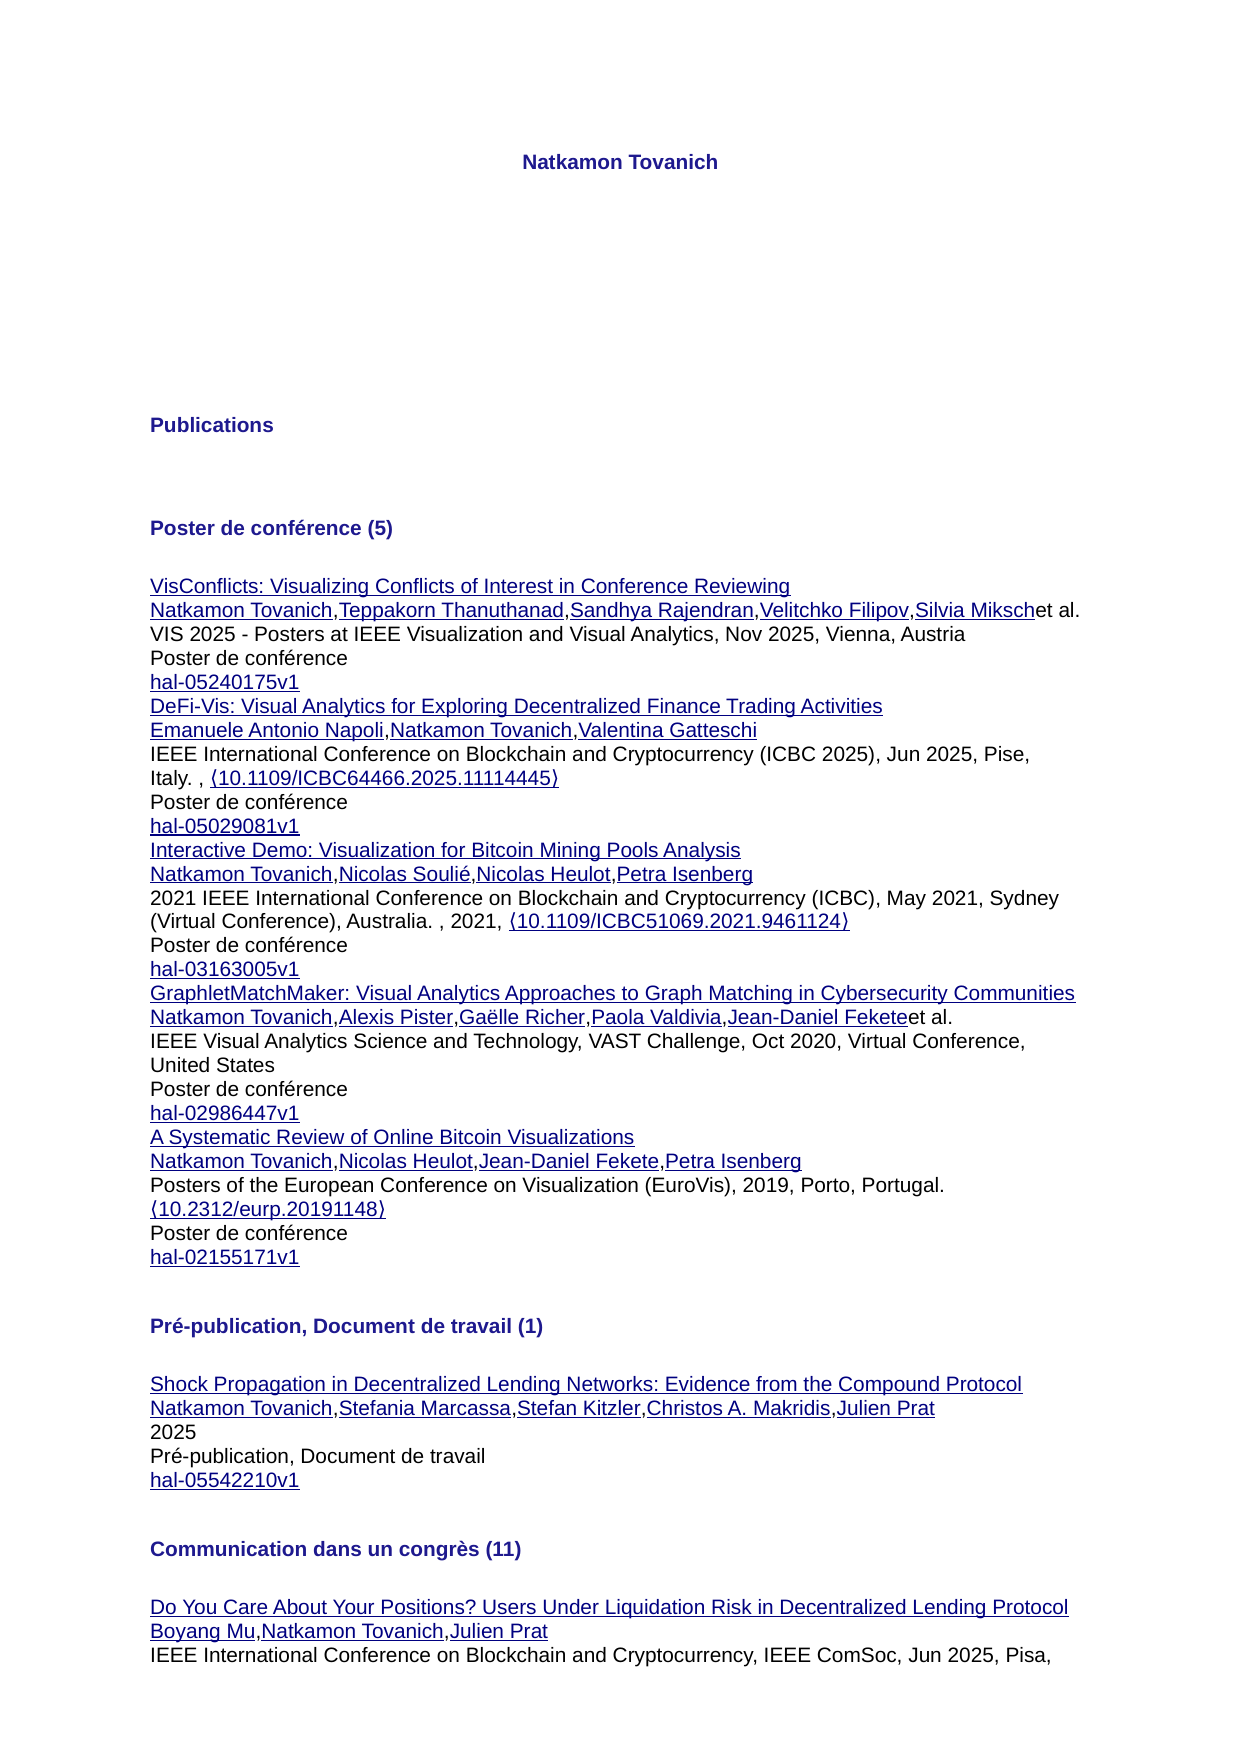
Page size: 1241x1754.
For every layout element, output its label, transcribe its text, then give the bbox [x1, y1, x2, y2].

table_cell DeFi-Vis: Visual Analytics for Exploring Decentralized Finance Trading Activities Emanuele Antonio Napoli,Natkamon Tovanich,Valentina Gatteschi IEEE International Conference on Blockchain and Cryptocurrency (ICBC 2025), Jun 2025, Pise, Italy. , ⟨10.1109/ICBC64466.2025.11114445⟩ Poster de conférence hal-05029081v1 [150, 694, 1090, 837]
subtitle Poster de conférence (5) [150, 516, 1090, 539]
table_cell Interactive Demo: Visualization for Bitcoin Mining Pools Analysis Natkamon Tovanich,Nicolas Soulié,Nicolas Heulot,Petra Isenberg 2021 IEEE International Conference on Blockchain and Cryptocurrency (ICBC), May 2021, Sydney (Virtual Conference), Australia. , 2021, ⟨10.1109/ICBC51069.2021.9461124⟩ Poster de conférence hal-03163005v1 [150, 838, 1090, 981]
subtitle Publications [150, 412, 1090, 436]
table_header Do You Care About Your Positions? Users Under Liquidation Risk in Decentralized Lending Protocol Boyang Mu,Natkamon Tovanich,Julien Prat IEEE International Conference on Blockchain and Cryptocurrency, IEEE ComSoc, Jun 2025, Pisa, [150, 1595, 1090, 1667]
subtitle Natkamon Tovanich [150, 150, 1090, 174]
table_cell A Systematic Review of Online Bitcoin Visualizations Natkamon Tovanich,Nicolas Heulot,Jean-Daniel Fekete,Petra Isenberg Posters of the European Conference on Visualization (EuroVis), 2019, Porto, Portugal. ⟨10.2312/eurp.20191148⟩ Poster de conférence hal-02155171v1 [150, 1125, 1090, 1269]
subtitle Pré-publication, Document de travail (1) [150, 1313, 1090, 1337]
table_cell GraphletMatchMaker: Visual Analytics Approaches to Graph Matching in Cybersecurity Communities Natkamon Tovanich,Alexis Pister,Gaëlle Richer,Paola Valdivia,Jean-Daniel Feketeet al. IEEE Visual Analytics Science and Technology, VAST Challenge, Oct 2020, Virtual Conference, United States Poster de conférence hal-02986447v1 [150, 981, 1090, 1125]
table_header VisConflicts: Visualizing Conflicts of Interest in Conference Reviewing Natkamon Tovanich,Teppakorn Thanuthanad,Sandhya Rajendran,Velitchko Filipov,Silvia Mikschet al. VIS 2025 - Posters at IEEE Visualization and Visual Analytics, Nov 2025, Vienna, Austria Poster de conférence hal-05240175v1 [150, 574, 1090, 694]
subtitle Communication dans un congrès (11) [150, 1536, 1090, 1560]
table_header Shock Propagation in Decentralized Lending Networks: Evidence from the Compound Protocol Natkamon Tovanich,Stefania Marcassa,Stefan Kitzler,Christos A. Makridis,Julien Prat 2025 Pré-publication, Document de travail hal-05542210v1 [150, 1372, 1090, 1492]
